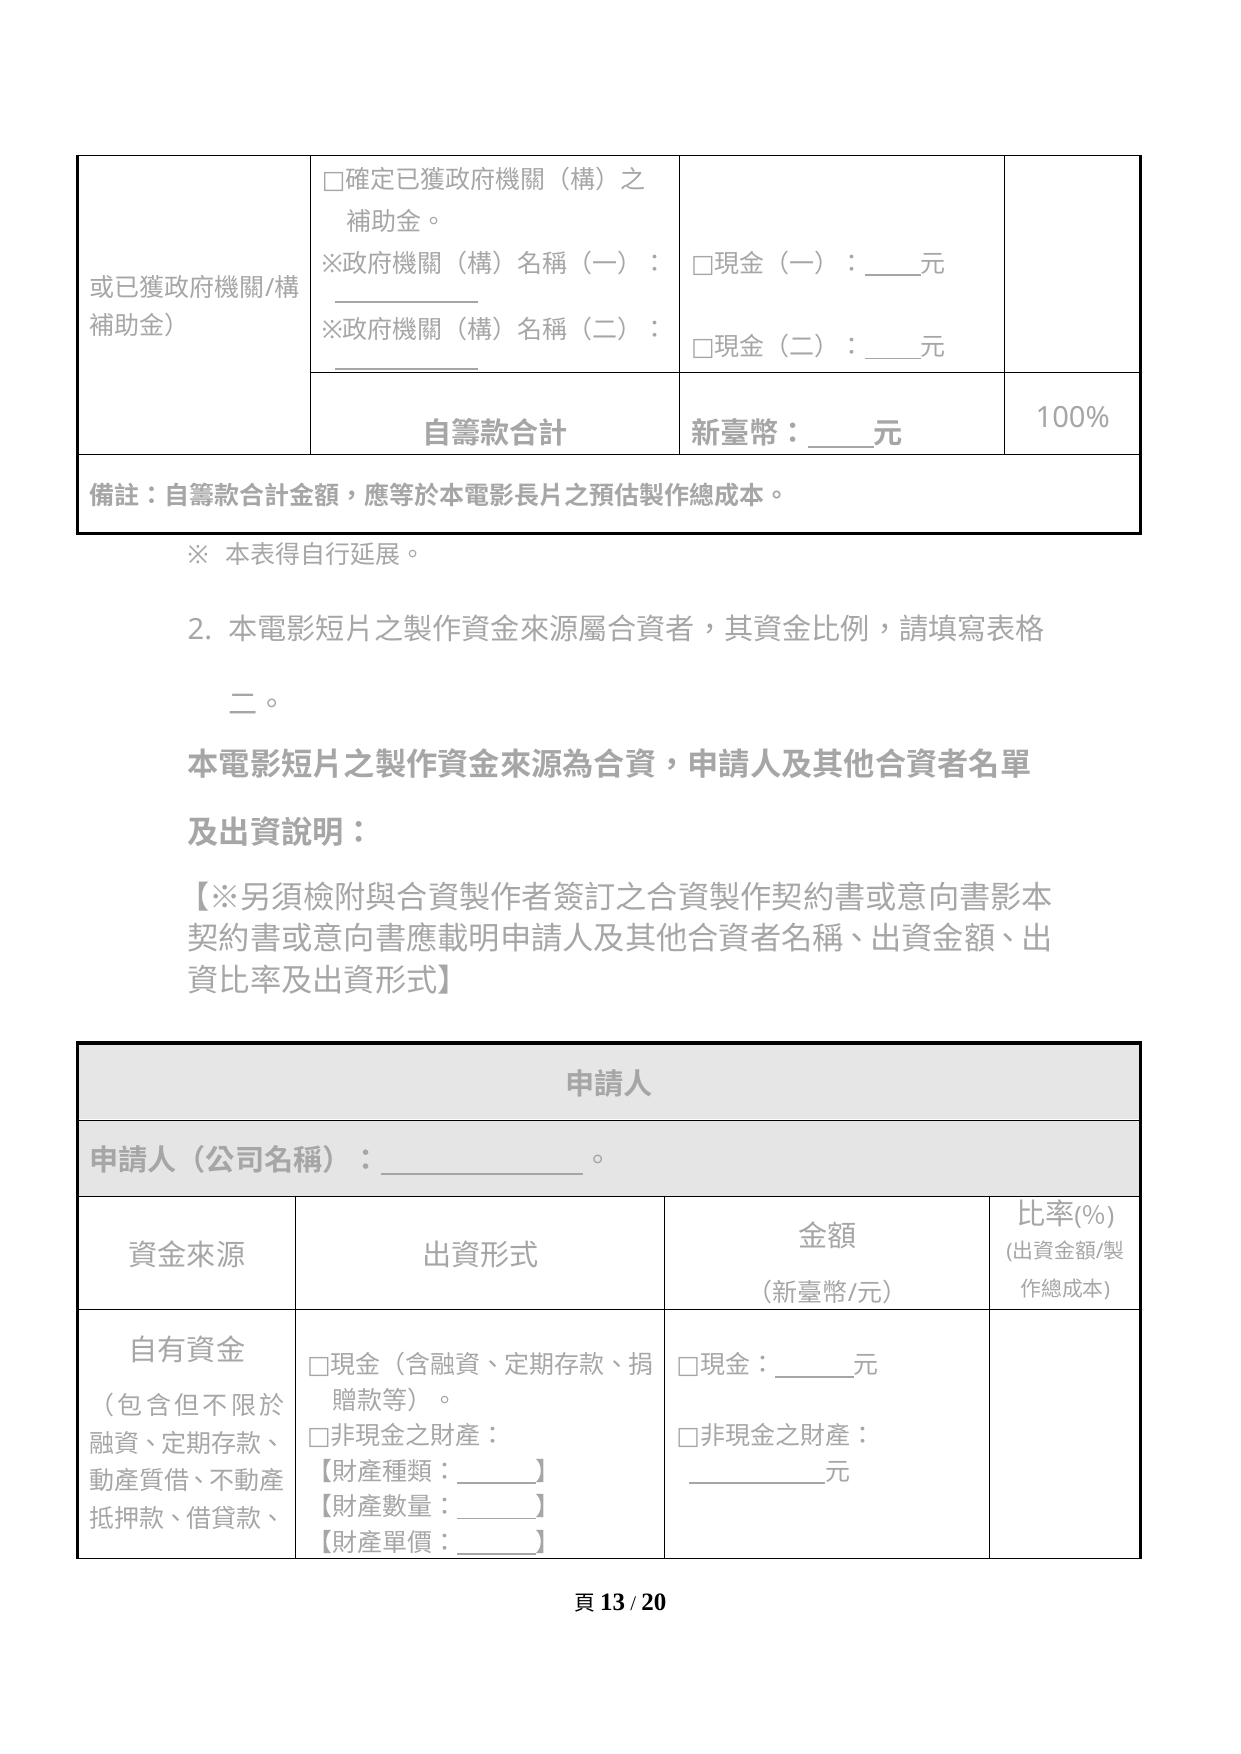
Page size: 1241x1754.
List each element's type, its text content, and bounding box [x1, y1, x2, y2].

table_header 申請人 [79, 1045, 1139, 1119]
table_cell 申請人（公司名稱）： 。 [79, 1121, 1139, 1196]
table_cell 自籌款合計 [311, 373, 679, 454]
table_cell 自有資金 （包含但不限於融資、定期存款、動產質借、不動產抵押款、借貸款、 [79, 1310, 295, 1558]
table_cell □現金： 元 □非現金之財產： 元 [665, 1310, 989, 1558]
table_cell [1005, 156, 1139, 372]
list 本表得自行延展。 [187, 535, 1053, 571]
table_cell □現金（一）： 元 □現金（二）： 元 [680, 156, 1004, 372]
list 本電影短片之製作資金來源屬合資者，其資金比例，請填寫表格二。 [187, 589, 1053, 739]
table_cell 比率(％) (出資金額/製作總成本) [990, 1197, 1139, 1309]
table_cell 出資形式 [296, 1197, 664, 1309]
table_cell [990, 1310, 1139, 1558]
table_cell 金額 （新臺幣/元） [665, 1197, 989, 1309]
table_cell 新臺幣： 元 [680, 373, 1004, 454]
text 【※另須檢附與合資製作者簽訂之合資製作契約書或意向書影本，契約書或意向書應載明申請人及其他合資者名稱、出資金額、出資比率及出資形式】 [187, 875, 1053, 1000]
table_cell 100% [1005, 373, 1139, 454]
table_cell □現金（含融資、定期存款、捐贈款等）。 □非現金之財產： 【財產種類： 】 【財產數量： 】 【財產單價： 】 [296, 1310, 664, 1558]
table_cell 備註：自籌款合計金額，應等於本電影長片之預估製作總成本。 [79, 455, 1139, 532]
text 本電影短片之製作資金來源為合資，申請人及其他合資者名單及出資說明： [187, 739, 1053, 852]
table_cell □確定已獲政府機關（構）之補助金。 ※政府機關（構）名稱（一）： ※政府機關（構）名稱（二）： [311, 156, 679, 372]
table_cell 或已獲政府機關/構補助金） [79, 156, 310, 454]
table_cell 資金來源 [79, 1197, 295, 1309]
